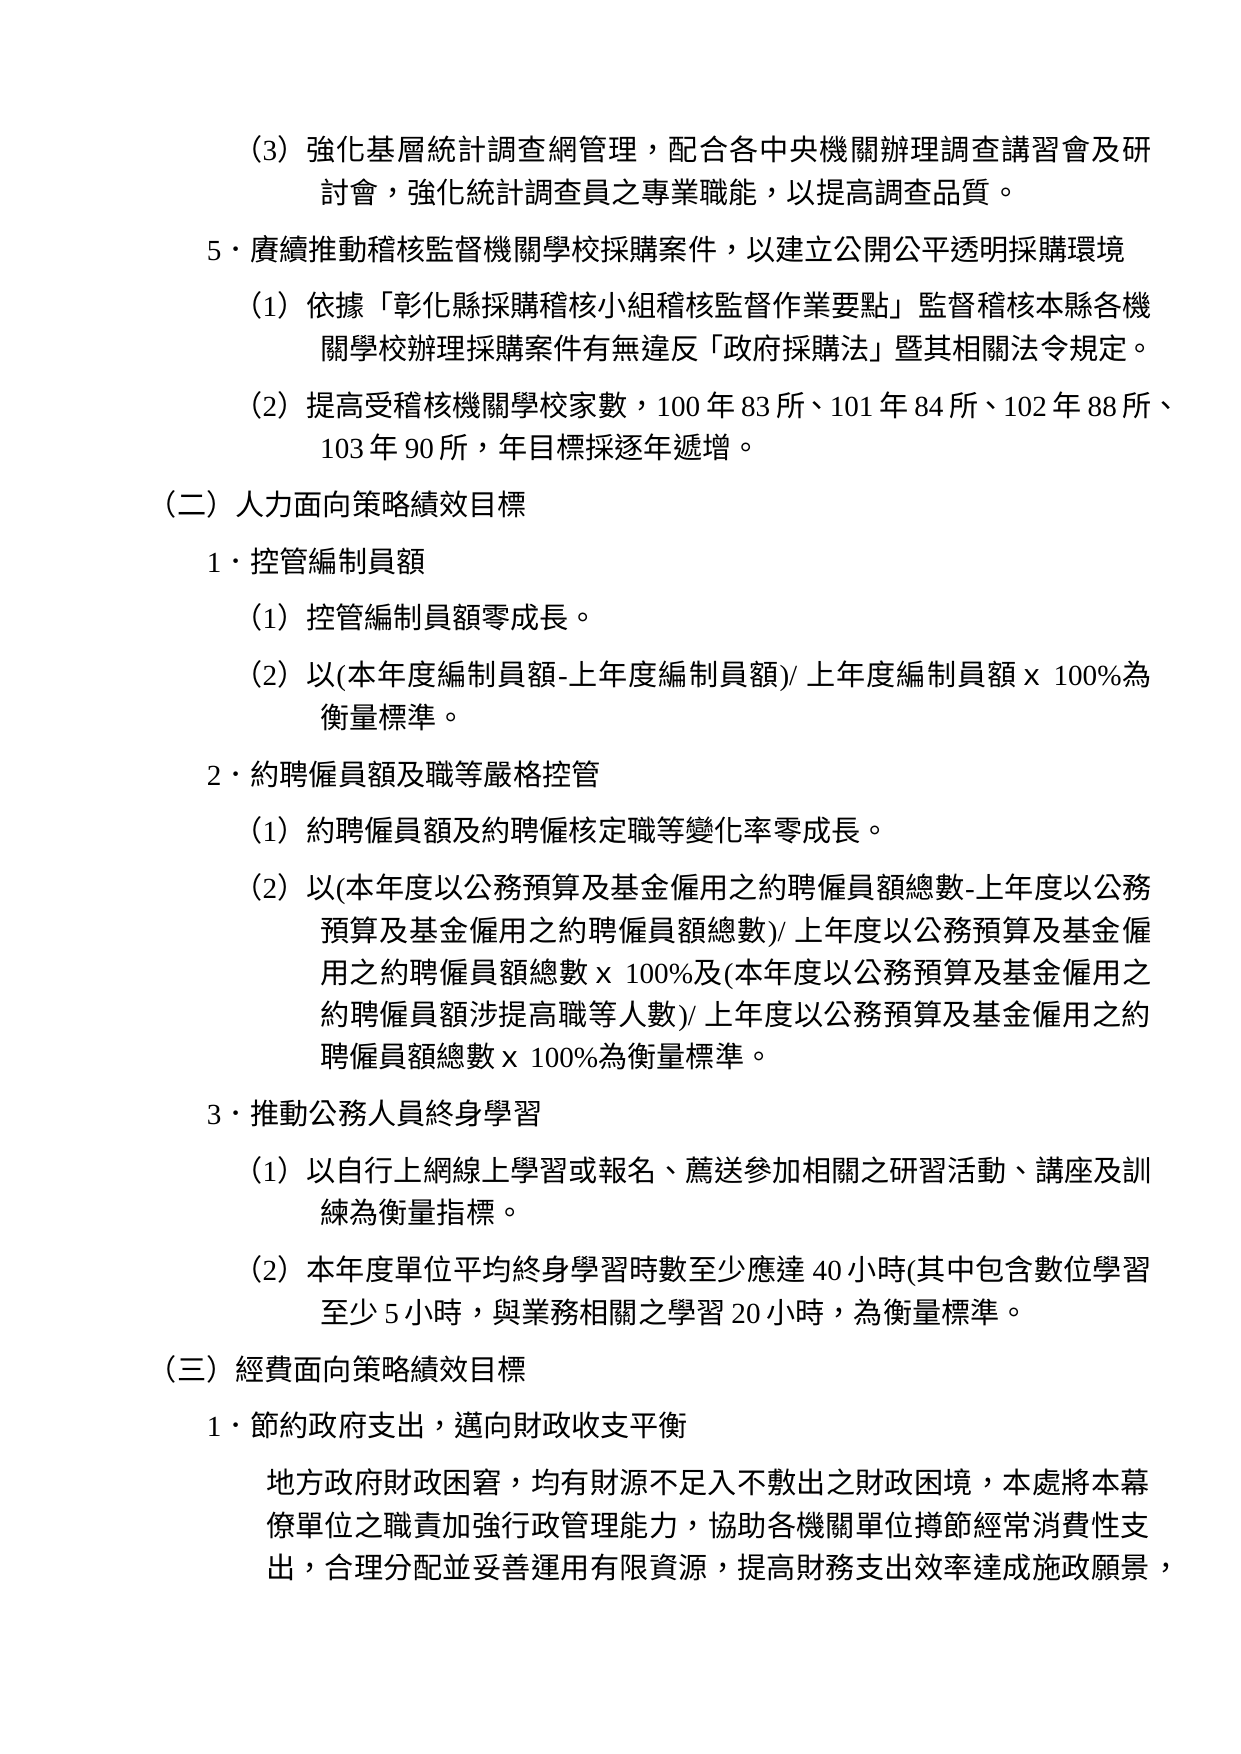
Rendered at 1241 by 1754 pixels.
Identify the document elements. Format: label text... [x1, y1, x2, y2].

text 地方政府財政困窘，均有財源不足入不敷出之財政困境，本處將本幕僚單位之職責加強行政管理能力，協助各機關單位撙節經常消費性支出，合理分配並妥善運用有限資源，提高財務支出效率達成施政願景，邁向財政收支平衡。 [266, 1460, 1152, 1587]
list 提高受稽核機關學校家數，100年83所、101年84所、102年88所、103年90所，年目標採逐年遞增。 [233, 382, 1152, 467]
list 控管編制員額 [207, 538, 1152, 581]
list 本年度單位平均終身學習時數至少應達40小時(其中包含數位學習至少5小時，與業務相關之學習20小時，為衡量標準。 [233, 1247, 1152, 1332]
text （三）經費面向策略績效目標 [148, 1346, 1152, 1388]
list 以自行上網線上學習或報名、薦送參加相關之研習活動、講座及訓練為衡量指標。 [233, 1148, 1152, 1232]
list 推動公務人員終身學習 [207, 1091, 1152, 1133]
list 依據「彰化縣採購稽核小組稽核監督作業要點」監督稽核本縣各機關學校辦理採購案件有無違反「政府採購法」暨其相關法令規定。 [233, 283, 1152, 368]
list 約聘僱員額及約聘僱核定職等變化率零成長。 [233, 808, 1152, 850]
list 強化基層統計調查網管理，配合各中央機關辦理調查講習會及研討會，強化統計調查員之專業職能，以提高調查品質。 [233, 127, 1152, 212]
list 以(本年度以公務預算及基金僱用之約聘僱員額總數-上年度以公務預算及基金僱用之約聘僱員額總數)/ 上年度以公務預算及基金僱用之約聘僱員額總數ｘ100%及(本年度以公務預算及基金僱用之約聘僱員額涉提高職等人數)/ 上年度以公務預算及基金僱用之約聘僱員額總數ｘ100%為衡量標準。 [233, 865, 1152, 1076]
list 控管編制員額零成長。 [233, 595, 1152, 637]
list 賡續推動稽核監督機關學校採購案件，以建立公開公平透明採購環境 [207, 226, 1152, 268]
list 約聘僱員額及職等嚴格控管 [207, 751, 1152, 793]
text （二）人力面向策略績效目標 [148, 481, 1152, 524]
list 節約政府支出，邁向財政收支平衡 [207, 1403, 1152, 1445]
list 以(本年度編制員額-上年度編制員額)/ 上年度編制員額ｘ100%為衡量標準。 [233, 652, 1152, 737]
